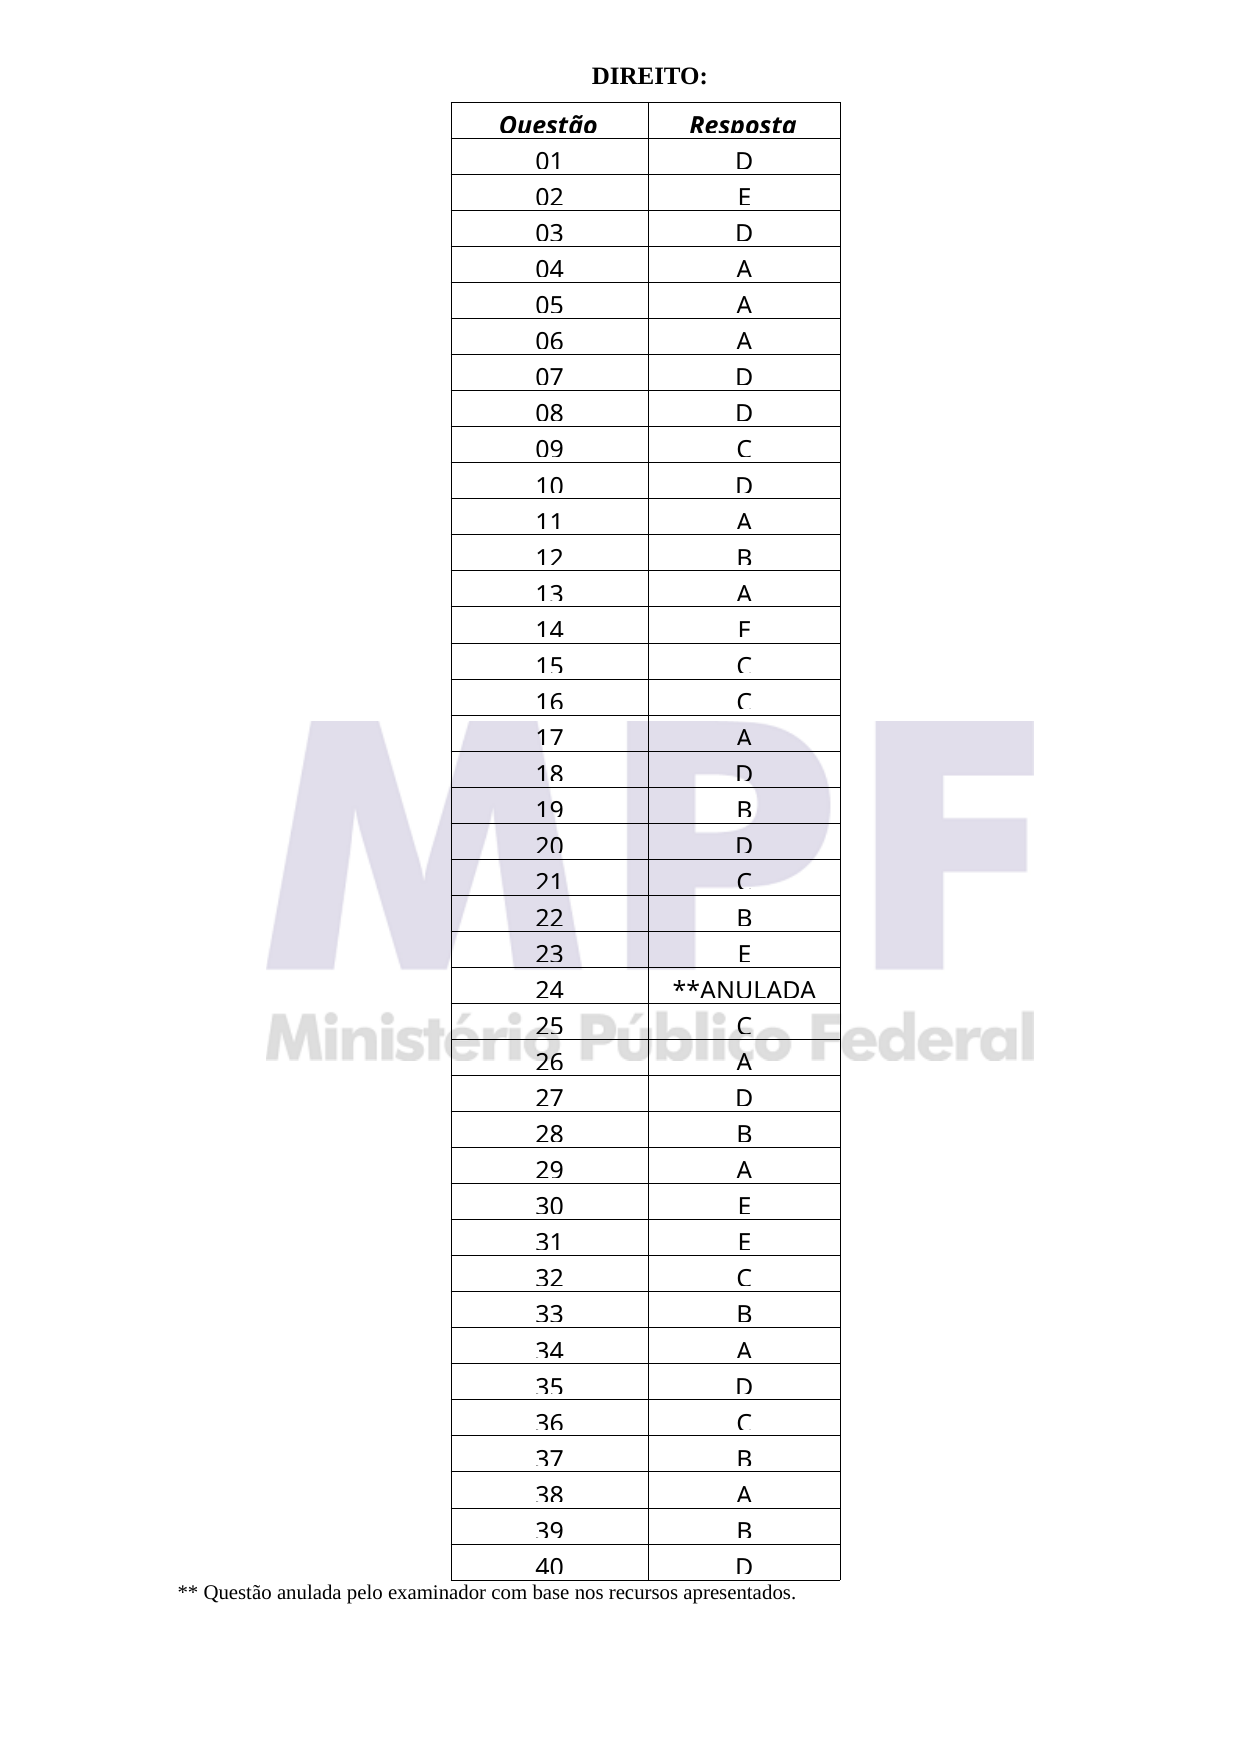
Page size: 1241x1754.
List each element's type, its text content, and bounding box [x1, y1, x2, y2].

table_cell D [649, 824, 840, 859]
table_cell 09 [452, 427, 648, 462]
table_cell A [649, 571, 840, 606]
table_cell E [649, 175, 840, 210]
table_cell 22 [452, 896, 648, 931]
table_cell D [649, 1364, 840, 1399]
table_cell 01 [452, 139, 648, 174]
picture [266, 721, 451, 1061]
table_header Resposta [649, 103, 840, 138]
table_cell 02 [452, 175, 648, 210]
table_cell 25 [452, 1004, 648, 1039]
table_cell 19 [452, 788, 648, 823]
table_cell D [649, 463, 840, 498]
table_cell C [649, 427, 840, 462]
table_cell B [649, 1292, 840, 1327]
table_cell A [649, 1472, 840, 1507]
table_cell 03 [452, 211, 648, 246]
table_cell D [649, 139, 840, 174]
text DIREITO: [177, 61, 1122, 90]
table_cell C [649, 1004, 840, 1039]
table_cell A [649, 319, 840, 354]
table_cell 23 [452, 932, 648, 967]
table_cell A [649, 1328, 840, 1363]
table_cell E [649, 1220, 840, 1255]
picture [841, 721, 1034, 1061]
table_cell C [649, 680, 840, 714]
table_cell E [649, 607, 840, 642]
table_cell A [649, 247, 840, 282]
table_cell E [649, 1184, 840, 1219]
table_cell B [649, 1112, 840, 1147]
table_cell 10 [452, 463, 648, 498]
table_cell C [649, 644, 840, 678]
table_cell 14 [452, 607, 648, 642]
table_cell B [649, 535, 840, 570]
table_cell 18 [452, 752, 648, 787]
table_cell **ANULADA [649, 968, 840, 1003]
table_cell 29 [452, 1148, 648, 1183]
table_cell 31 [452, 1220, 648, 1255]
table_cell 28 [452, 1112, 648, 1147]
table_cell 33 [452, 1292, 648, 1327]
table_cell 06 [452, 319, 648, 354]
table_cell A [649, 499, 840, 534]
table_cell A [649, 1040, 840, 1075]
table_cell 26 [452, 1040, 648, 1075]
text ** Questão anulada pelo examinador com base nos recursos apresentados. [177, 1580, 1122, 1604]
table_cell A [649, 716, 840, 751]
table_cell C [649, 1256, 840, 1291]
table_cell D [649, 1545, 840, 1579]
table_cell B [649, 788, 840, 823]
table_cell 20 [452, 824, 648, 859]
table_cell 32 [452, 1256, 648, 1291]
table_cell 39 [452, 1509, 648, 1543]
table_cell B [649, 1436, 840, 1471]
table_cell 34 [452, 1328, 648, 1363]
table_cell D [649, 391, 840, 426]
table_cell D [649, 752, 840, 787]
table_cell 05 [452, 283, 648, 318]
table_cell 40 [452, 1545, 648, 1579]
table_cell 27 [452, 1076, 648, 1111]
table_cell 36 [452, 1400, 648, 1435]
table_cell 35 [452, 1364, 648, 1399]
table_cell 16 [452, 680, 648, 714]
table_cell C [649, 1400, 840, 1435]
table_cell 13 [452, 571, 648, 606]
table_cell 11 [452, 499, 648, 534]
table_cell A [649, 1148, 840, 1183]
table_cell 07 [452, 355, 648, 390]
table_cell 24 [452, 968, 648, 1003]
table_cell 12 [452, 535, 648, 570]
table_cell D [649, 355, 840, 390]
table_cell C [649, 860, 840, 895]
table_cell 04 [452, 247, 648, 282]
table_cell 21 [452, 860, 648, 895]
table_cell 37 [452, 1436, 648, 1471]
table_cell B [649, 896, 840, 931]
table_cell 17 [452, 716, 648, 751]
table_header Questão [452, 103, 648, 138]
table_cell A [649, 283, 840, 318]
table_cell 30 [452, 1184, 648, 1219]
table_cell D [649, 1076, 840, 1111]
table_cell D [649, 211, 840, 246]
table_cell E [649, 932, 840, 967]
table_cell 15 [452, 644, 648, 678]
table_cell B [649, 1509, 840, 1543]
table_cell 38 [452, 1472, 648, 1507]
table_cell 08 [452, 391, 648, 426]
